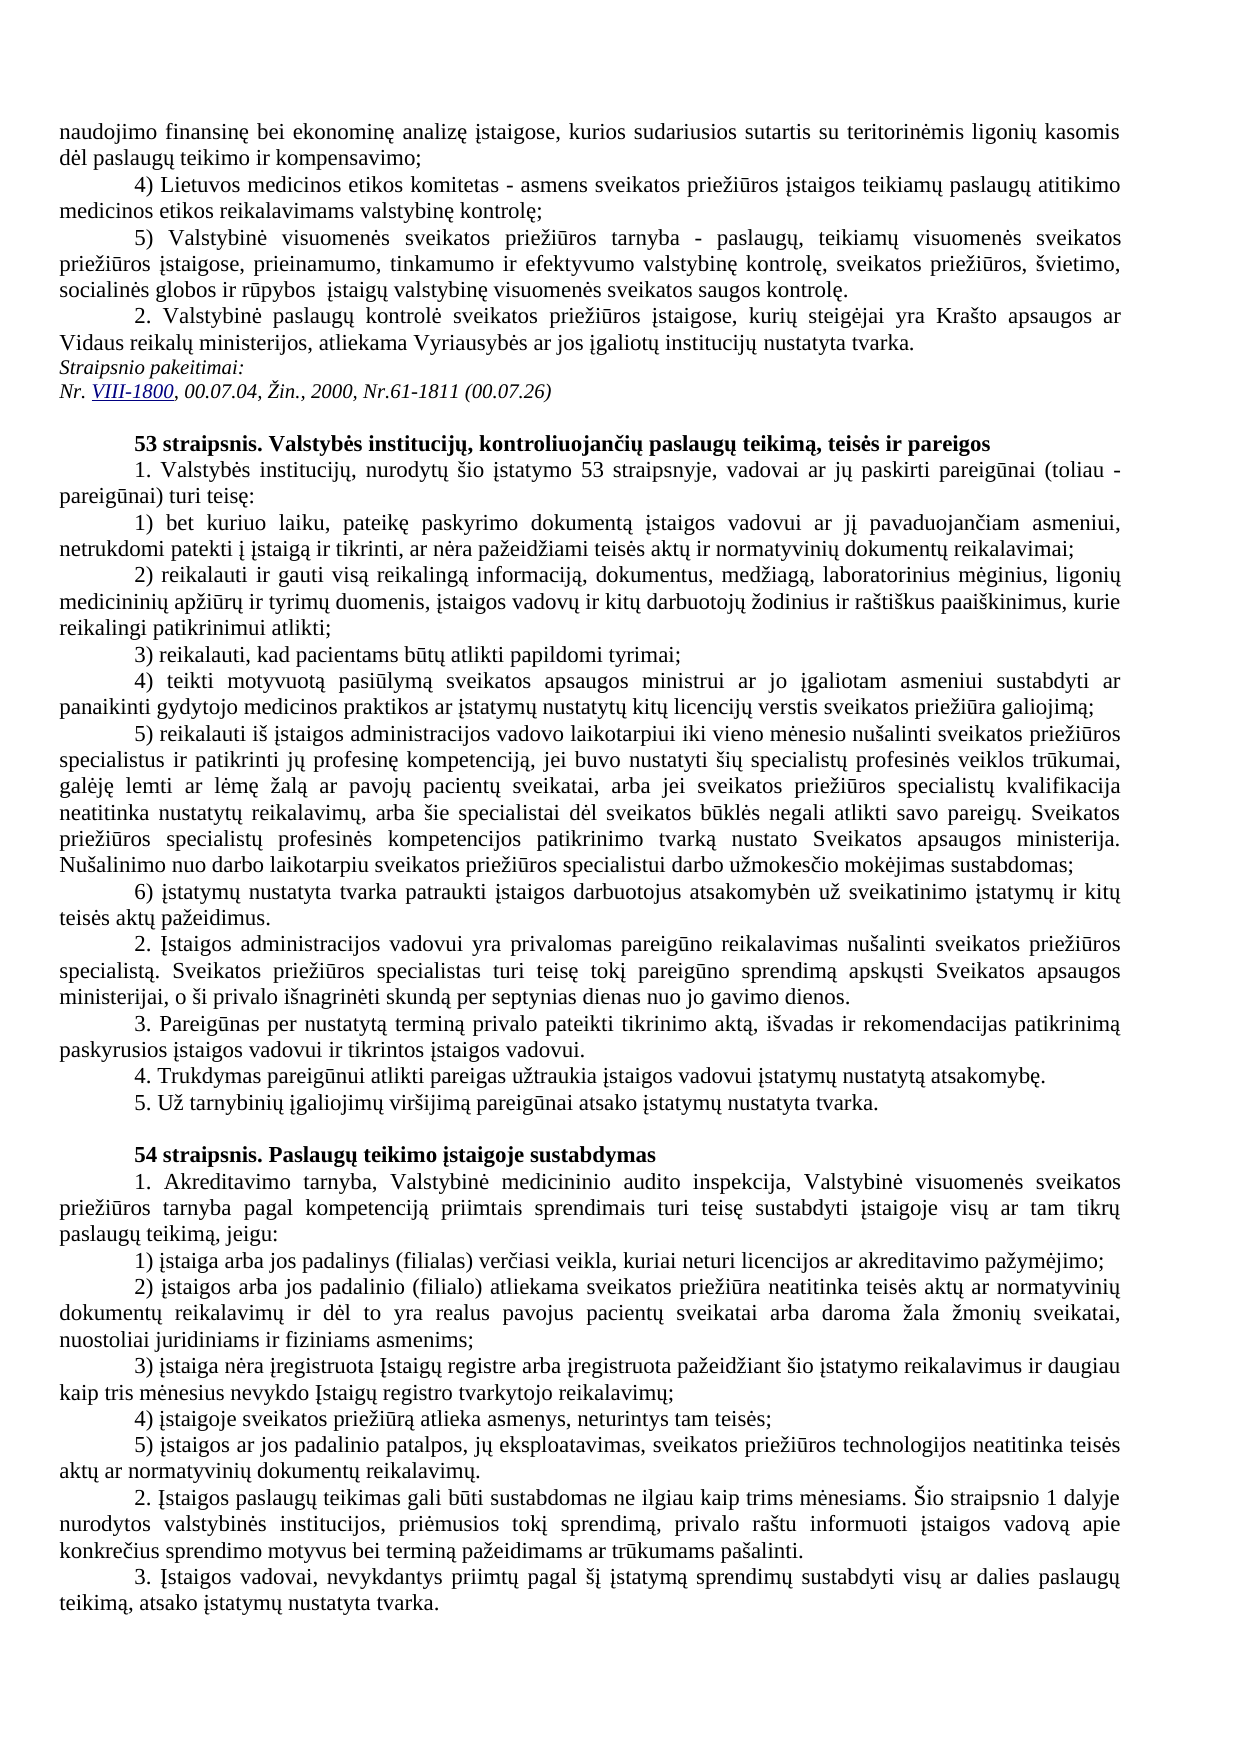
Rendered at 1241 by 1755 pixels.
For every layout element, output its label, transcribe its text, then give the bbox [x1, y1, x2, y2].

text 1) bet kuriuo laiku, pateikę paskyrimo dokumentą įstaigos vadovui ar jį pavaduojančiam asmeniui, netrukdomi patekti į įstaigą ir tikrinti, ar nėra pažeidžiami teisės aktų ir normatyvinių dokumentų reikalavimai; [59, 509, 1122, 562]
text 53 straipsnis. Valstybės institucijų, kontroliuojančių paslaugų teikimą, teisės ir pareigos [134, 430, 1122, 456]
text 5) reikalauti iš įstaigos administracijos vadovo laikotarpiui iki vieno mėnesio nušalinti sveikatos priežiūros specialistus ir patikrinti jų profesinę kompetenciją, jei buvo nustatyti šių specialistų profesinės veiklos trūkumai, galėję lemti ar lėmę žalą ar pavojų pacientų sveikatai, arba jei sveikatos priežiūros specialistų kvalifikacija neatitinka nustatytų reikalavimų, arba šie specialistai dėl sveikatos būklės negali atlikti savo pareigų. Sveikatos priežiūros specialistų profesinės kompetencijos patikrinimo tvarką nustato Sveikatos apsaugos ministerija. Nušalinimo nuo darbo laikotarpiu sveikatos priežiūros specialistui darbo užmokesčio mokėjimas sustabdomas; [59, 720, 1122, 878]
text 2. Valstybinė paslaugų kontrolė sveikatos priežiūros įstaigose, kurių steigėjai yra Krašto apsaugos ar Vidaus reikalų ministerijos, atliekama Vyriausybės ar jos įgaliotų institucijų nustatyta tvarka. [59, 303, 1122, 355]
text 3. Įstaigos vadovai, nevykdantys priimtų pagal šį įstatymą sprendimų sustabdyti visų ar dalies paslaugų teikimą, atsako įstatymų nustatyta tvarka. [59, 1563, 1122, 1616]
text 2) reikalauti ir gauti visą reikalingą informaciją, dokumentus, medžiagą, laboratorinius mėginius, ligonių medicininių apžiūrų ir tyrimų duomenis, įstaigos vadovų ir kitų darbuotojų žodinius ir raštiškus paaiškinimus, kurie reikalingi patikrinimui atlikti; [59, 562, 1122, 641]
text naudojimo finansinę bei ekonominę analizę įstaigose, kurios sudariusios sutartis su teritorinėmis ligonių kasomis dėl paslaugų teikimo ir kompensavimo; [59, 118, 1122, 171]
text 1. Valstybės institucijų, nurodytų šio įstatymo 53 straipsnyje, vadovai ar jų paskirti pareigūnai (toliau - pareigūnai) turi teisę: [59, 456, 1122, 509]
text 1) įstaiga arba jos padalinys (filialas) verčiasi veikla, kuriai neturi licencijos ar akreditavimo pažymėjimo; [59, 1247, 1122, 1273]
text 2. Įstaigos administracijos vadovui yra privalomas pareigūno reikalavimas nušalinti sveikatos priežiūros specialistą. Sveikatos priežiūros specialistas turi teisę tokį pareigūno sprendimą apskųsti Sveikatos apsaugos ministerijai, o ši privalo išnagrinėti skundą per septynias dienas nuo jo gavimo dienos. [59, 931, 1122, 1009]
text 2) įstaigos arba jos padalinio (filialo) atliekama sveikatos priežiūra neatitinka teisės aktų ar normatyvinių dokumentų reikalavimų ir dėl to yra realus pavojus pacientų sveikatai arba daroma žala žmonių sveikatai, nuostoliai juridiniams ir fiziniams asmenims; [59, 1273, 1122, 1352]
text 5) įstaigos ar jos padalinio patalpos, jų eksploatavimas, sveikatos priežiūros technologijos neatitinka teisės aktų ar normatyvinių dokumentų reikalavimų. [59, 1431, 1122, 1484]
text 5. Už tarnybinių įgaliojimų viršijimą pareigūnai atsako įstatymų nustatyta tvarka. [59, 1089, 1122, 1115]
text 6) įstatymų nustatyta tvarka patraukti įstaigos darbuotojus atsakomybėn už sveikatinimo įstatymų ir kitų teisės aktų pažeidimus. [59, 878, 1122, 931]
text 2. Įstaigos paslaugų teikimas gali būti sustabdomas ne ilgiau kaip trims mėnesiams. Šio straipsnio 1 dalyje nurodytos valstybinės institucijos, priėmusios tokį sprendimą, privalo raštu informuoti įstaigos vadovą apie konkrečius sprendimo motyvus bei terminą pažeidimams ar trūkumams pašalinti. [59, 1484, 1122, 1563]
text 4) teikti motyvuotą pasiūlymą sveikatos apsaugos ministrui ar jo įgaliotam asmeniui sustabdyti ar panaikinti gydytojo medicinos praktikos ar įstatymų nustatytų kitų licencijų verstis sveikatos priežiūra galiojimą; [59, 667, 1122, 720]
text 4) Lietuvos medicinos etikos komitetas - asmens sveikatos priežiūros įstaigos teikiamų paslaugų atitikimo medicinos etikos reikalavimams valstybinę kontrolę; [59, 171, 1122, 223]
text 54 straipsnis. Paslaugų teikimo įstaigoje sustabdymas [59, 1141, 1122, 1168]
text 3) reikalauti, kad pacientams būtų atlikti papildomi tyrimai; [59, 641, 1122, 667]
text Straipsnio pakeitimai: [59, 355, 1122, 379]
text 3. Pareigūnas per nustatytą terminą privalo pateikti tikrinimo aktą, išvadas ir rekomendacijas patikrinimą paskyrusios įstaigos vadovui ir tikrintos įstaigos vadovui. [59, 1009, 1122, 1062]
text Nr. VIII-1800, 00.07.04, Žin., 2000, Nr.61-1811 (00.07.26) [59, 379, 1122, 403]
text 3) įstaiga nėra įregistruota Įstaigų registre arba įregistruota pažeidžiant šio įstatymo reikalavimus ir daugiau kaip tris mėnesius nevykdo Įstaigų registro tvarkytojo reikalavimų; [59, 1352, 1122, 1405]
text 4) įstaigoje sveikatos priežiūrą atlieka asmenys, neturintys tam teisės; [59, 1405, 1122, 1431]
text 1. Akreditavimo tarnyba, Valstybinė medicininio audito inspekcija, Valstybinė visuomenės sveikatos priežiūros tarnyba pagal kompetenciją priimtais sprendimais turi teisę sustabdyti įstaigoje visų ar tam tikrų paslaugų teikimą, jeigu: [59, 1168, 1122, 1247]
text 5) Valstybinė visuomenės sveikatos priežiūros tarnyba - paslaugų, teikiamų visuomenės sveikatos priežiūros įstaigose, prieinamumo, tinkamumo ir efektyvumo valstybinę kontrolę, sveikatos priežiūros, švietimo, socialinės globos ir rūpybos įstaigų valstybinę visuomenės sveikatos saugos kontrolę. [59, 223, 1122, 303]
text 4. Trukdymas pareigūnui atlikti pareigas užtraukia įstaigos vadovui įstatymų nustatytą atsakomybę. [59, 1062, 1122, 1089]
